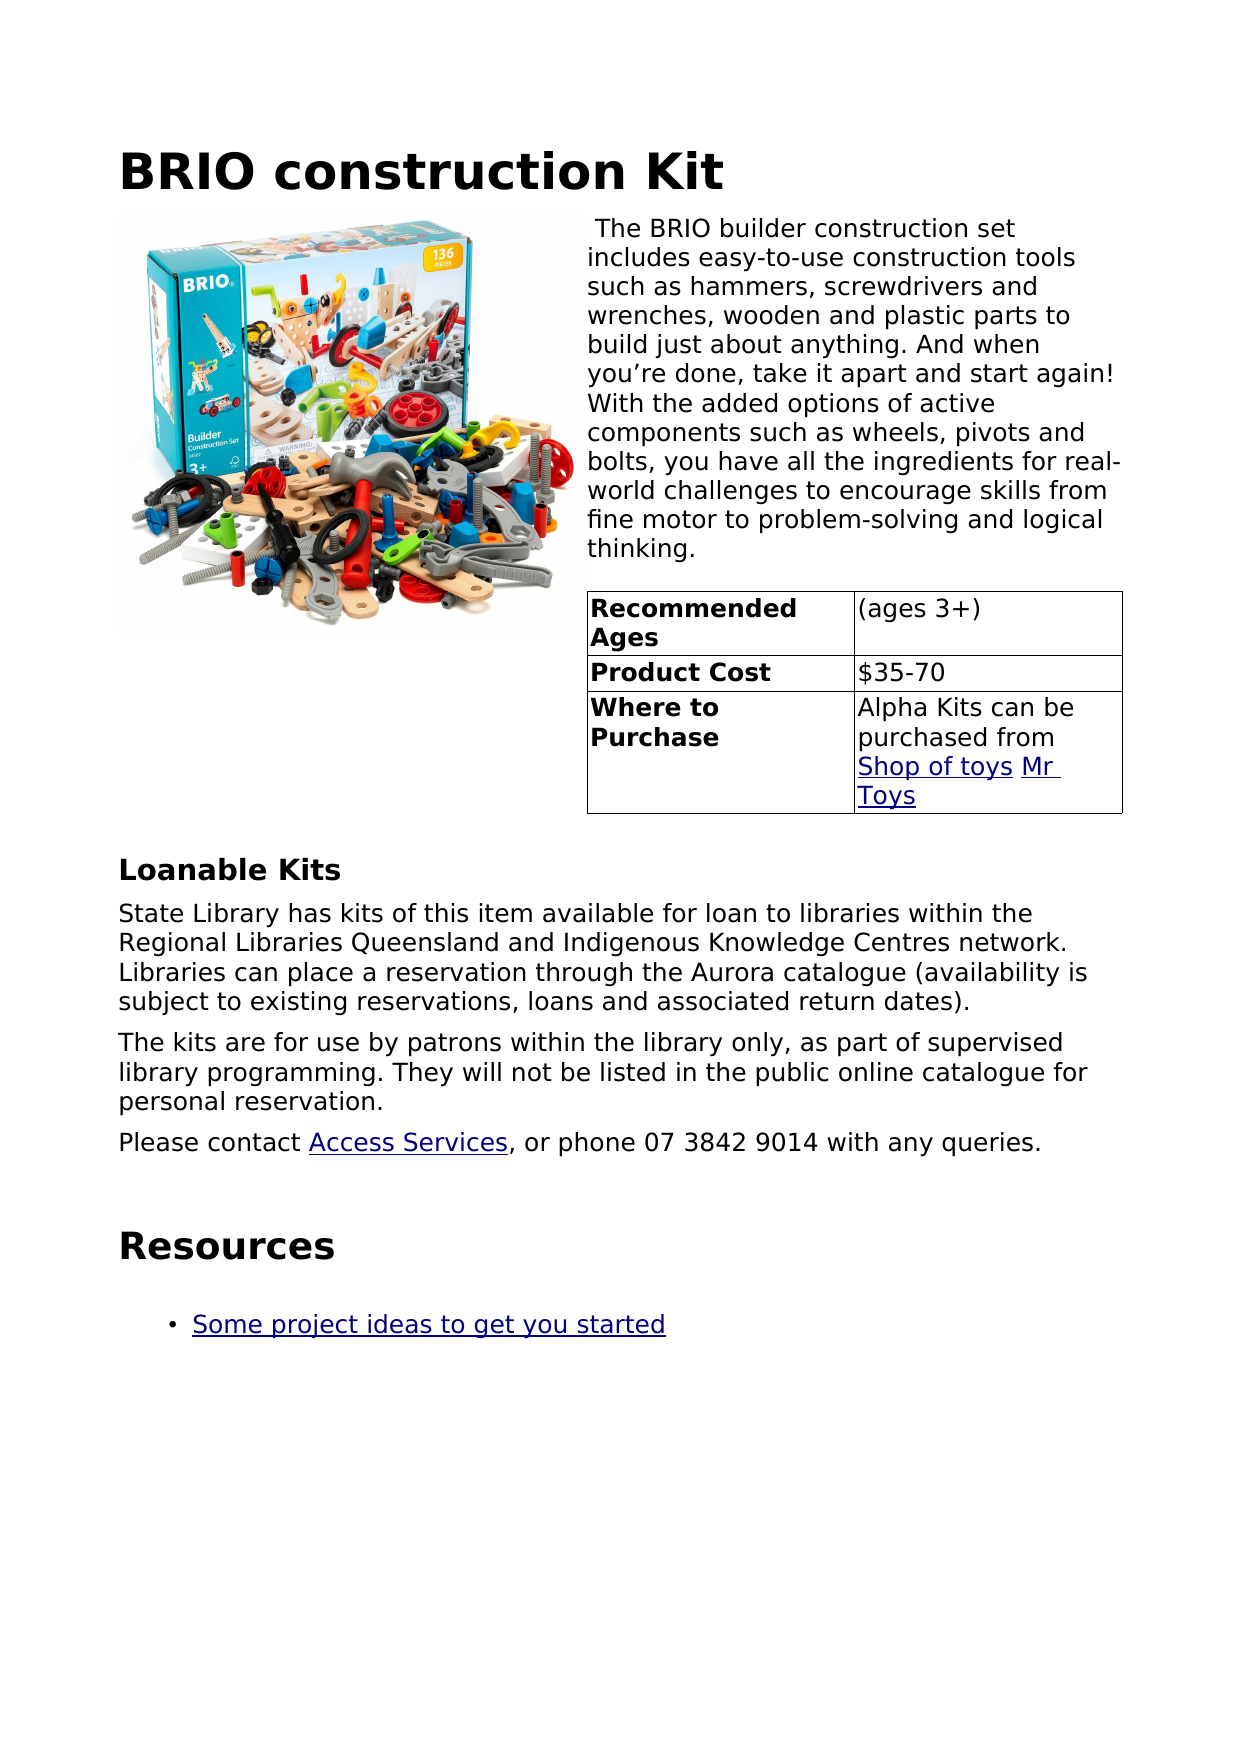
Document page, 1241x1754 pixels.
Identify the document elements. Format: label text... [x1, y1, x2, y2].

table_cell $35-70 [855, 656, 1122, 691]
table_cell Product Cost [588, 656, 854, 691]
table_header (ages 3+) [855, 592, 1122, 655]
text The kits are for use by patrons within the library only, as part of supervised library programming. They will not be listed in the public online catalogue for personal reservation. [118, 1029, 1122, 1116]
list Some project ideas to get you started [177, 1310, 1122, 1339]
table_cell Where to Purchase [588, 692, 854, 813]
text Please contact Access Services, or phone 07 3842 9014 with any queries. [118, 1129, 1122, 1187]
subtitle BRIO construction Kit [118, 143, 1122, 201]
picture [118, 213, 587, 635]
subtitle Loanable Kits [118, 853, 1122, 887]
text State Library has kits of this item available for loan to libraries within the Regional Libraries Queensland and Indigenous Knowledge Centres network. Libraries can place a reservation through the Aurora catalogue (availability is subject to existing reservations, loans and associated return dates). [118, 899, 1122, 1016]
table_cell Alpha Kits can be purchased from Shop of toys Mr Toys [855, 692, 1122, 813]
text The BRIO builder construction set includes easy-to-use construction tools such as hammers, screwdrivers and wrenches, wooden and plastic parts to build just about anything. And when you’re done, take it apart and start again! With the added options of active components such as wheels, pivots and bolts, you have all the ingredients for real-world challenges to encourage skills from fine motor to problem-solving and logical thinking. [587, 214, 1122, 564]
table_header Recommended Ages [588, 592, 854, 655]
subtitle Resources [118, 1224, 1122, 1268]
